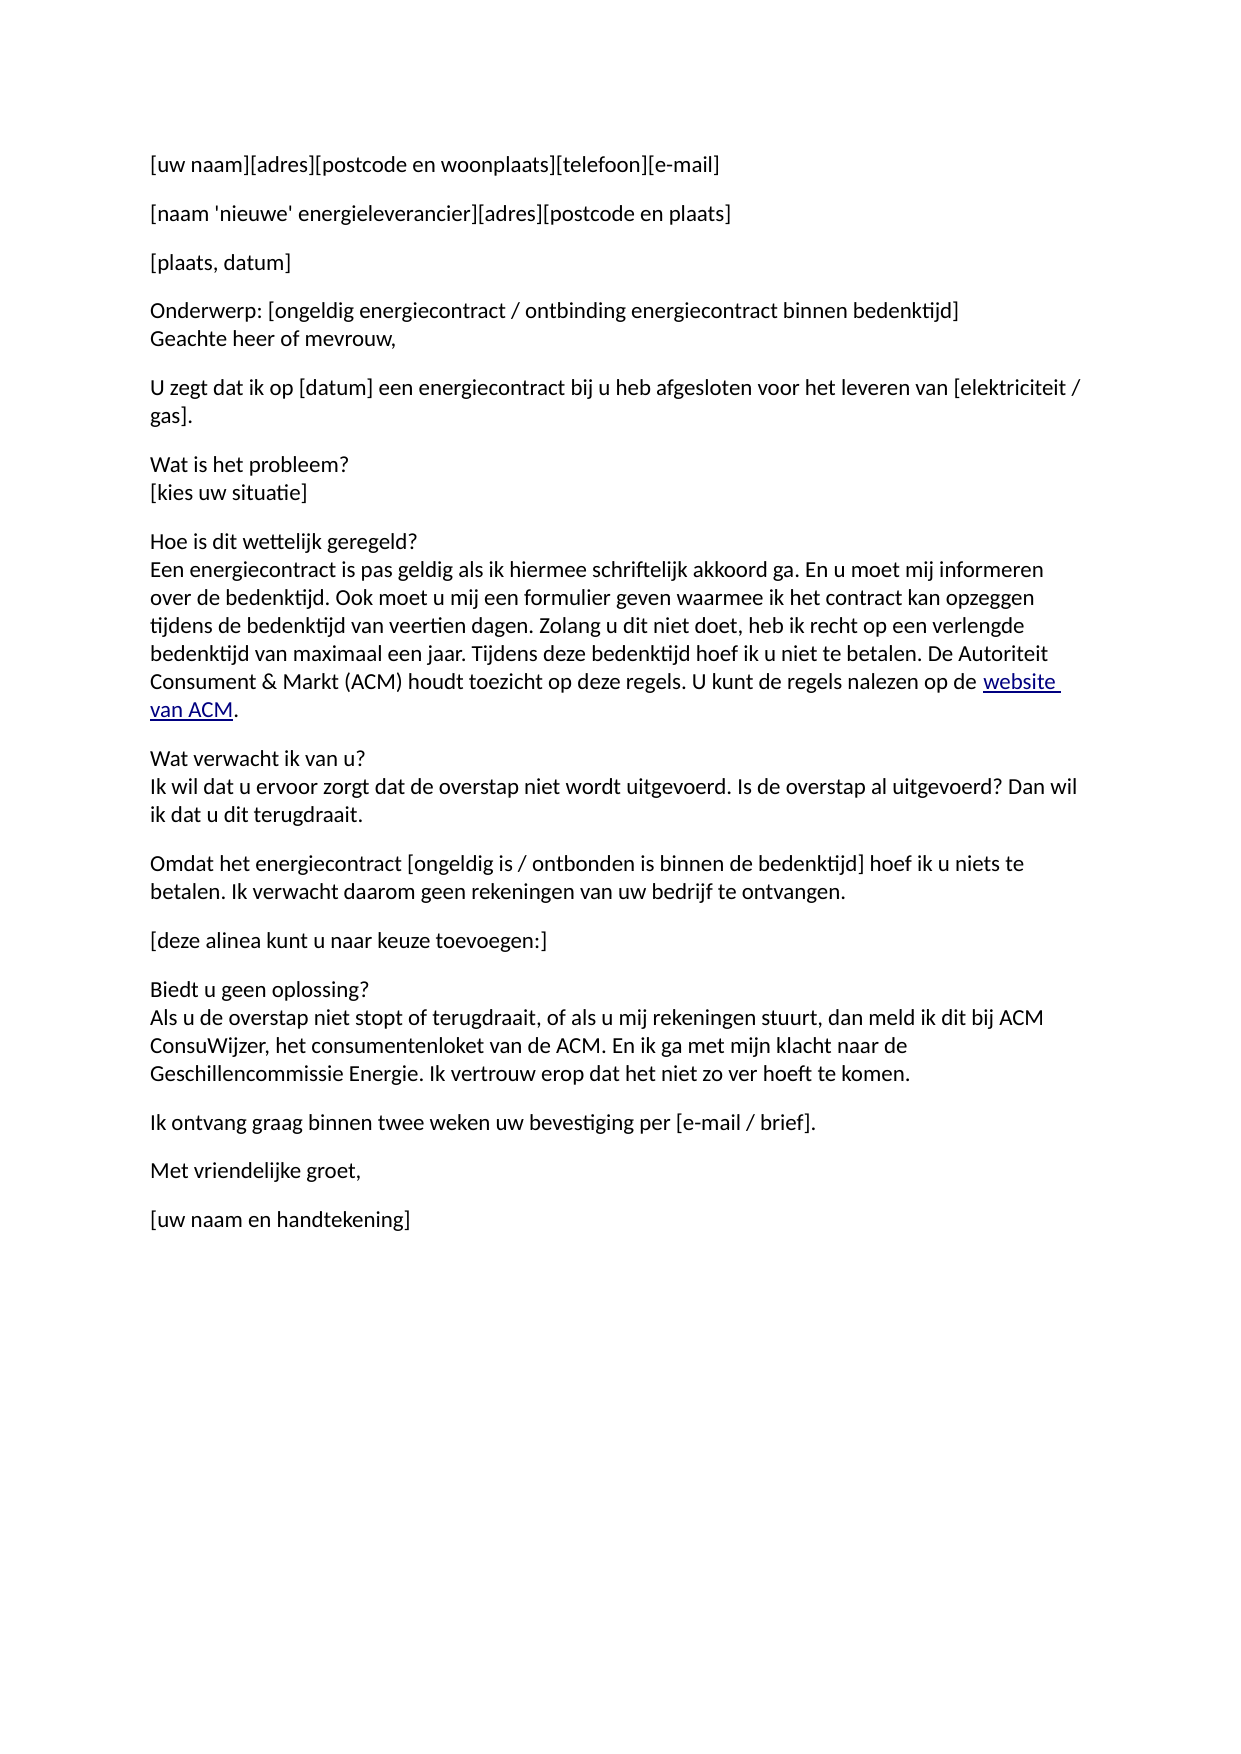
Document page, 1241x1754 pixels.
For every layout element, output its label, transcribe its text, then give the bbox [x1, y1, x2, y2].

text Als u de overstap niet stopt of terugdraait, of als u mij rekeningen stuurt, dan meld ik dit bij ACM ConsuWijzer, het consumentenloket van de ACM. En ik ga met mijn klacht naar de Geschillencommissie Energie. Ik vertrouw erop dat het niet zo ver hoeft te komen. [150, 1003, 1090, 1087]
text Met vriendelijke groet, [150, 1157, 1090, 1184]
text Een energiecontract is pas geldig als ik hiermee schriftelijk akkoord ga. En u moet mij informeren over de bedenktijd. Ook moet u mij een formulier geven waarmee ik het contract kan opzeggen tijdens de bedenktijd van veertien dagen. Zolang u dit niet doet, heb ik recht op een verlengde bedenktijd van maximaal een jaar. Tijdens deze bedenktijd hoef ik u niet te betalen. De Autoriteit Consument & Markt (ACM) houdt toezicht op deze regels. U kunt de regels nalezen op de website van ACM. [150, 555, 1090, 723]
text [deze alinea kunt u naar keuze toevoegen:] [150, 926, 1090, 954]
text Omdat het energiecontract [ongeldig is / ontbonden is binnen de bedenktijd] hoef ik u niets te betalen. Ik verwacht daarom geen rekeningen van uw bedrijf te ontvangen. [150, 849, 1090, 905]
text [naam 'nieuwe' energieleverancier][adres][postcode en plaats] [150, 199, 1090, 227]
text U zegt dat ik op [datum] een energiecontract bij u heb afgesloten voor het leveren van [elektriciteit / gas]. [150, 373, 1090, 429]
text [uw naam en handtekening] [150, 1205, 1090, 1233]
subtitle Biedt u geen oplossing? [150, 975, 1090, 1003]
text Ik ontvang graag binnen twee weken uw bevestiging per [e-mail / brief]. [150, 1108, 1090, 1136]
subtitle Wat verwacht ik van u? [150, 744, 1090, 772]
text Geachte heer of mevrouw, [150, 324, 1090, 353]
text [uw naam][adres][postcode en woonplaats][telefoon][e-mail] [150, 150, 1090, 178]
text Ik wil dat u ervoor zorgt dat de overstap niet wordt uitgevoerd. Is de overstap al uitgevoerd? Dan wil ik dat u dit terugdraait. [150, 772, 1090, 828]
subtitle Onderwerp: [ongeldig energiecontract / ontbinding energiecontract binnen bedenktijd] [150, 297, 1090, 324]
subtitle Hoe is dit wettelijk geregeld? [150, 527, 1090, 555]
text [kies uw situatie] [150, 478, 1090, 506]
text [plaats, datum] [150, 248, 1090, 276]
subtitle Wat is het probleem? [150, 450, 1090, 478]
